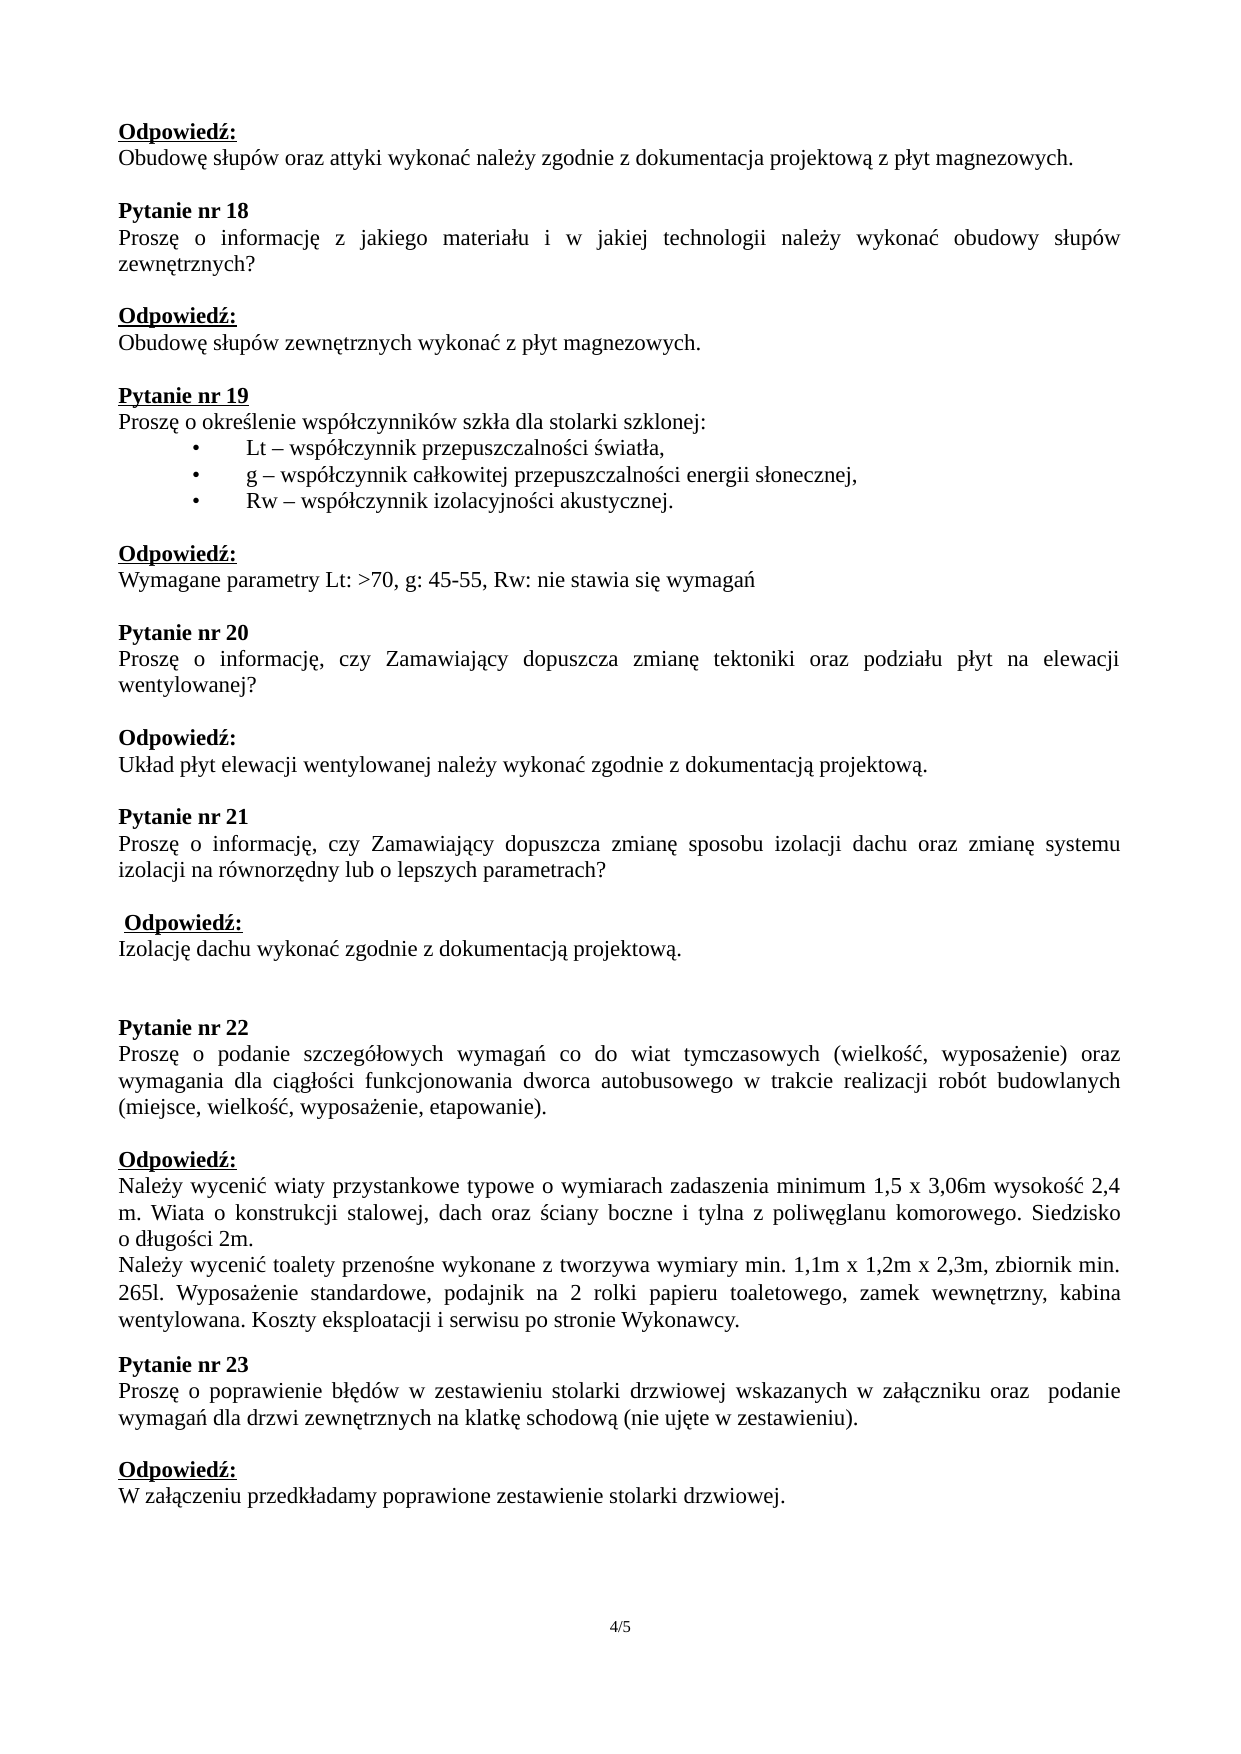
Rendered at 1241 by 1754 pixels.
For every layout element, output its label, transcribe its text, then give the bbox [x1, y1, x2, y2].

list W załączeniu przedkładamy poprawione zestawienie stolarki drzwiowej. [118, 1483, 1122, 1509]
text Proszę o określenie współczynników szkła dla stolarki szklonej: [118, 408, 1122, 434]
text • Lt – współczynnik przepuszczalności światła, [192, 434, 1122, 461]
text Odpowiedź: [118, 303, 1122, 329]
text Pytanie nr 19 [118, 382, 1122, 408]
text • g – współczynnik całkowitej przepuszczalności energii słonecznej, [192, 461, 1122, 487]
text Pytanie nr 21 [118, 803, 1122, 830]
text Proszę o informację z jakiego materiału i w jakiej technologii należy wykonać obudowy słupów zewnętrznych? [118, 223, 1122, 276]
text Proszę o informację, czy Zamawiający dopuszcza zmianę tektoniki oraz podziału płyt na elewacji wentylowanej? [118, 645, 1122, 698]
text Odpowiedź: [118, 724, 1122, 751]
text Odpowiedź: [118, 909, 1122, 935]
text Odpowiedź: [118, 1456, 1122, 1483]
text Odpowiedź: [118, 118, 1122, 144]
text Pytanie nr 22 [118, 1014, 1122, 1041]
text • Rw – współczynnik izolacyjności akustycznej. [192, 487, 1122, 513]
text Izolację dachu wykonać zgodnie z dokumentacją projektową. [118, 935, 1122, 961]
text Odpowiedź: [118, 1146, 1122, 1172]
list Układ płyt elewacji wentylowanej należy wykonać zgodnie z dokumentacją projektową. [118, 751, 1122, 777]
text Pytanie nr 23 [118, 1351, 1122, 1377]
list Proszę o poprawienie błędów w zestawieniu stolarki drzwiowej wskazanych w załączniku oraz podanie wymagań dla drzwi zewnętrznych na klatkę schodową (nie ujęte w zestawieniu). [118, 1377, 1122, 1430]
text Proszę o podanie szczegółowych wymagań co do wiat tymczasowych (wielkość, wyposażenie) oraz wymagania dla ciągłości funkcjonowania dworca autobusowego w trakcie realizacji robót budowlanych (miejsce, wielkość, wyposażenie, etapowanie). [118, 1041, 1122, 1119]
text Należy wycenić toalety przenośne wykonane z tworzywa wymiary min. 1,1m x 1,2m x 2,3m, zbiornik min. 265l. Wyposażenie standardowe, podajnik na 2 rolki papieru toaletowego, zamek wewnętrzny, kabina wentylowana. Koszty eksploatacji i serwisu po stronie Wykonawcy. [118, 1251, 1122, 1333]
text Proszę o informację, czy Zamawiający dopuszcza zmianę sposobu izolacji dachu oraz zmianę systemu izolacji na równorzędny lub o lepszych parametrach? [118, 830, 1122, 882]
text Wymagane parametry Lt: >70, g: 45-55, Rw: nie stawia się wymagań [118, 566, 1122, 592]
list Obudowę słupów oraz attyki wykonać należy zgodnie z dokumentacja projektową z płyt magnezowych. [118, 144, 1122, 171]
text Odpowiedź: [118, 540, 1122, 566]
text Pytanie nr 18 [118, 197, 1122, 223]
text Pytanie nr 20 [118, 619, 1122, 645]
list Obudowę słupów zewnętrznych wykonać z płyt magnezowych. [118, 329, 1122, 355]
text Należy wycenić wiaty przystankowe typowe o wymiarach zadaszenia minimum 1,5 x 3,06m wysokość 2,4 m. Wiata o konstrukcji stalowej, dach oraz ściany boczne i tylna z poliwęglanu komorowego. Siedzisko o długości 2m. [118, 1172, 1122, 1251]
